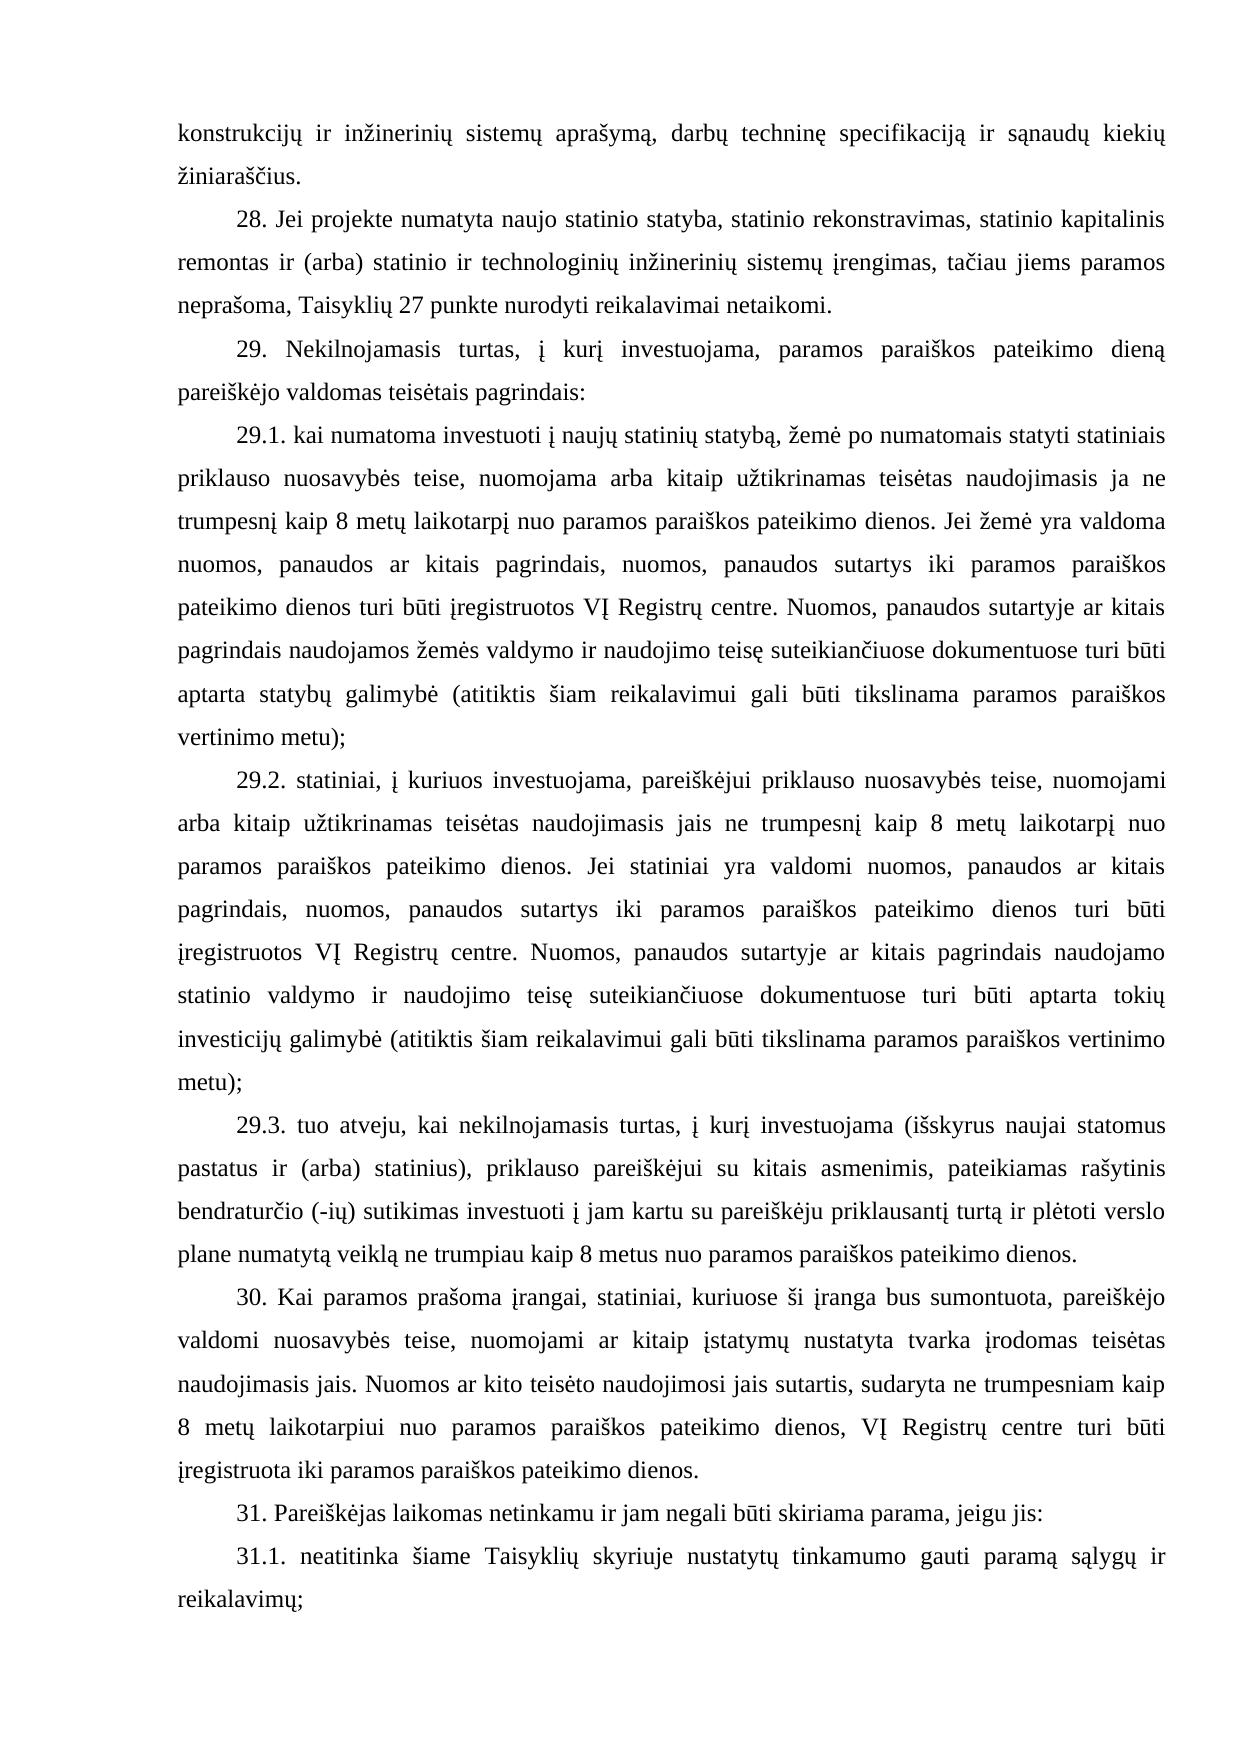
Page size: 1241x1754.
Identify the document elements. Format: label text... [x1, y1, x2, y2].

text 28. Jei projekte numatyta naujo statinio statyba, statinio rekonstravimas, statinio kapitalinis remontas ir (arba) statinio ir technologinių inžinerinių sistemų įrengimas, tačiau jiems paramos neprašoma, Taisyklių 27 punkte nurodyti reikalavimai netaikomi. [177, 204, 1167, 319]
text 31.1. neatitinka šiame Taisyklių skyriuje nustatytų tinkamumo gauti paramą sąlygų ir reikalavimų; [177, 1541, 1167, 1613]
text 29.1. kai numatoma investuoti į naujų statinių statybą, žemė po numatomais statyti statiniais priklauso nuosavybės teise, nuomojama arba kitaip užtikrinamas teisėtas naudojimasis ja ne trumpesnį kaip 8 metų laikotarpį nuo paramos paraiškos pateikimo dienos. Jei žemė yra valdoma nuomos, panaudos ar kitais pagrindais, nuomos, panaudos sutartys iki paramos paraiškos pateikimo dienos turi būti įregistruotos VĮ Registrų centre. Nuomos, panaudos sutartyje ar kitais pagrindais naudojamos žemės valdymo ir naudojimo teisę suteikiančiuose dokumentuose turi būti aptarta statybų galimybė (atitiktis šiam reikalavimui gali būti tikslinama paramos paraiškos vertinimo metu); [177, 420, 1167, 751]
text 29. Nekilnojamasis turtas, į kurį investuojama, paramos paraiškos pateikimo dieną pareiškėjo valdomas teisėtais pagrindais: [177, 334, 1167, 406]
text konstrukcijų ir inžinerinių sistemų aprašymą, darbų techninę specifikaciją ir sąnaudų kiekių žiniaraščius. [177, 118, 1167, 190]
text 31. Pareiškėjas laikomas netinkamu ir jam negali būti skiriama parama, jeigu jis: [177, 1498, 1167, 1527]
text 29.3. tuo atveju, kai nekilnojamasis turtas, į kurį investuojama (išskyrus naujai statomus pastatus ir (arba) statinius), priklauso pareiškėjui su kitais asmenimis, pateikiamas rašytinis bendraturčio (-ių) sutikimas investuoti į jam kartu su pareiškėju priklausantį turtą ir plėtoti verslo plane numatytą veiklą ne trumpiau kaip 8 metus nuo paramos paraiškos pateikimo dienos. [177, 1110, 1167, 1268]
text 29.2. statiniai, į kuriuos investuojama, pareiškėjui priklauso nuosavybės teise, nuomojami arba kitaip užtikrinamas teisėtas naudojimasis jais ne trumpesnį kaip 8 metų laikotarpį nuo paramos paraiškos pateikimo dienos. Jei statiniai yra valdomi nuomos, panaudos ar kitais pagrindais, nuomos, panaudos sutartys iki paramos paraiškos pateikimo dienos turi būti įregistruotos VĮ Registrų centre. Nuomos, panaudos sutartyje ar kitais pagrindais naudojamo statinio valdymo ir naudojimo teisę suteikiančiuose dokumentuose turi būti aptarta tokių investicijų galimybė (atitiktis šiam reikalavimui gali būti tikslinama paramos paraiškos vertinimo metu); [177, 765, 1167, 1096]
text 30. Kai paramos prašoma įrangai, statiniai, kuriuose ši įranga bus sumontuota, pareiškėjo valdomi nuosavybės teise, nuomojami ar kitaip įstatymų nustatyta tvarka įrodomas teisėtas naudojimasis jais. Nuomos ar kito teisėto naudojimosi jais sutartis, sudaryta ne trumpesniam kaip 8 metų laikotarpiui nuo paramos paraiškos pateikimo dienos, VĮ Registrų centre turi būti įregistruota iki paramos paraiškos pateikimo dienos. [177, 1282, 1167, 1484]
